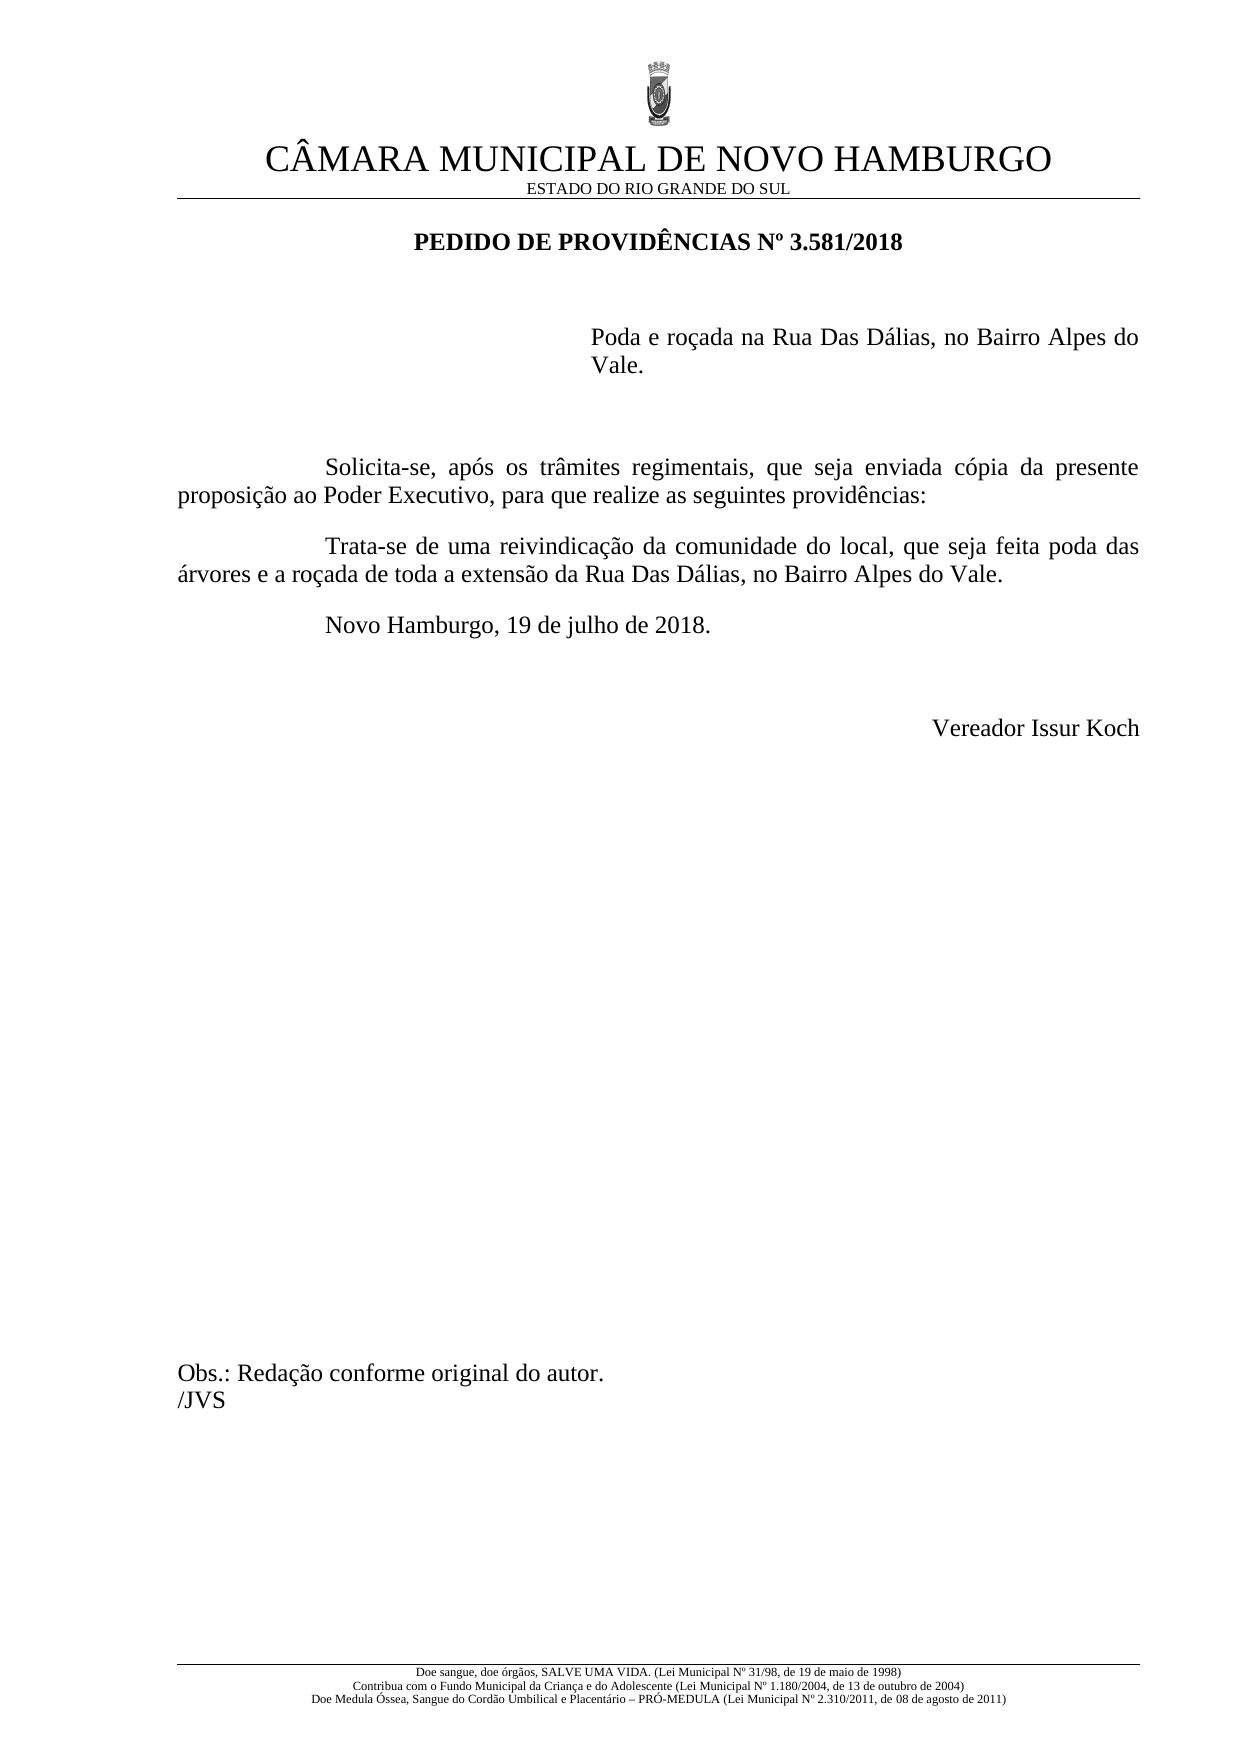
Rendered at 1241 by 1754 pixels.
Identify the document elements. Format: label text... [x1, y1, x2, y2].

text /JVS [177, 1386, 1140, 1414]
text Solicita-se, após os trâmites regimentais, que seja enviada cópia da presente proposição ao Poder Executivo, para que realize as seguintes providências: [177, 453, 1140, 509]
text Trata-se de uma reivindicação da comunidade do local, que seja feita poda das árvores e a roçada de toda a extensão da Rua Das Dálias, no Bairro Alpes do Vale. [177, 532, 1140, 588]
text Obs.: Redação conforme original do autor. [177, 1359, 1140, 1386]
text Novo Hamburgo, 19 de julho de 2018. [177, 611, 1140, 639]
text Poda e roçada na Rua Das Dálias, no Bairro Alpes do Vale. [591, 323, 1140, 379]
text Vereador Issur Koch [177, 714, 1140, 742]
text PEDIDO DE PROVIDÊNCIAS Nº 3.581/2018 [177, 228, 1140, 256]
